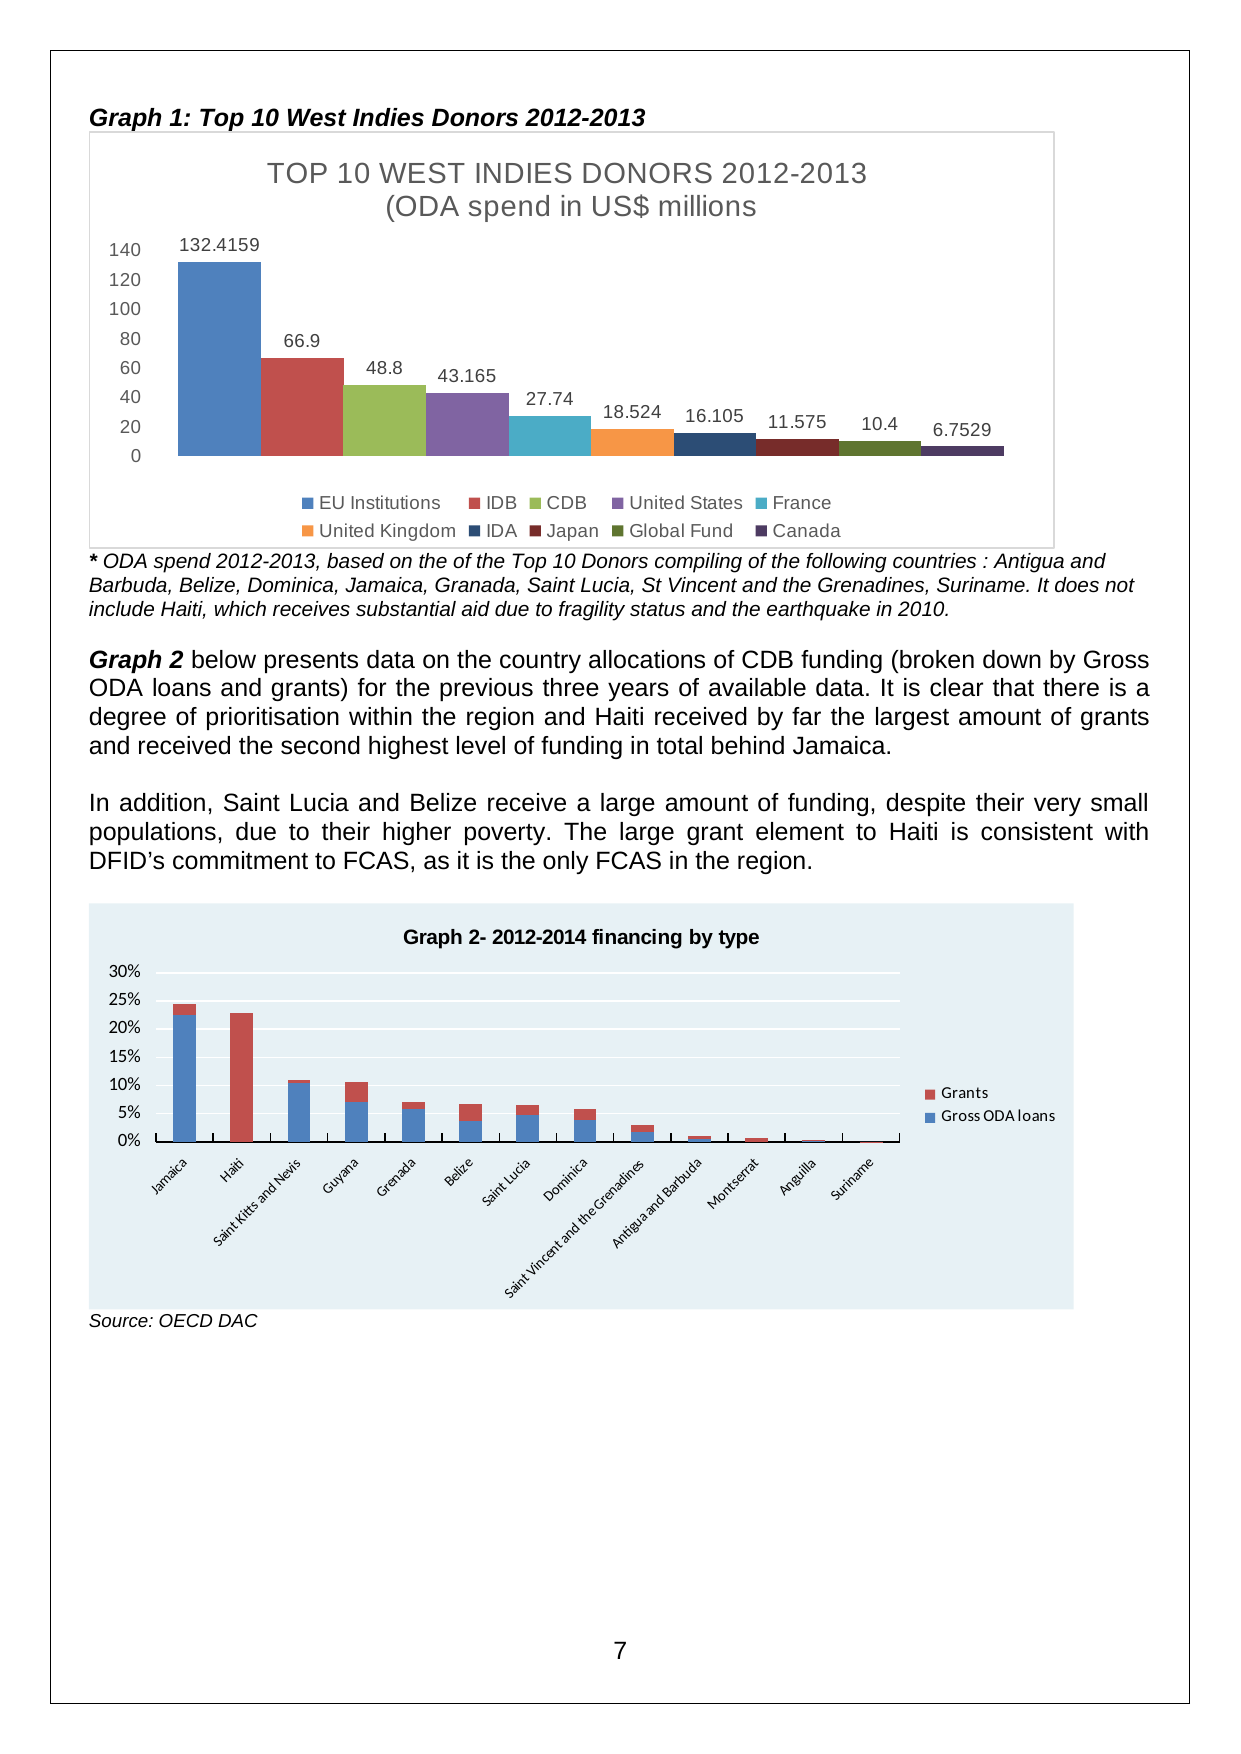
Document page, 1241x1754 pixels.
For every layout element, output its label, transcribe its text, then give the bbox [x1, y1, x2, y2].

text Graph 1: Top 10 West Indies Donors 2012-2013 [89, 103, 1152, 131]
text In addition, Saint Lucia and Belize receive a large amount of funding, despite their very small populations, due to their higher poverty. The large grant element to Haiti is consistent with DFID’s commitment to FCAS, as it is the only FCAS in the region. [89, 788, 1152, 874]
text Source: OECD DAC [89, 1309, 1152, 1331]
text Graph 2 below presents data on the country allocations of CDB funding (broken down by Gross ODA loans and grants) for the previous three years of available data. It is clear that there is a degree of prioritisation within the region and Haiti received by far the largest amount of grants and received the second highest level of funding in total behind Jamaica. [89, 644, 1152, 759]
text * ODA spend 2012-2013, based on the of the Top 10 Donors compiling of the following countries : Antigua and Barbuda, Belize, Dominica, Jamaica, Granada, Saint Lucia, St Vincent and the Grenadines, Suriname. It does not include Haiti, which receives substantial aid due to fragility status and the earthquake in 2010. [89, 549, 1152, 621]
